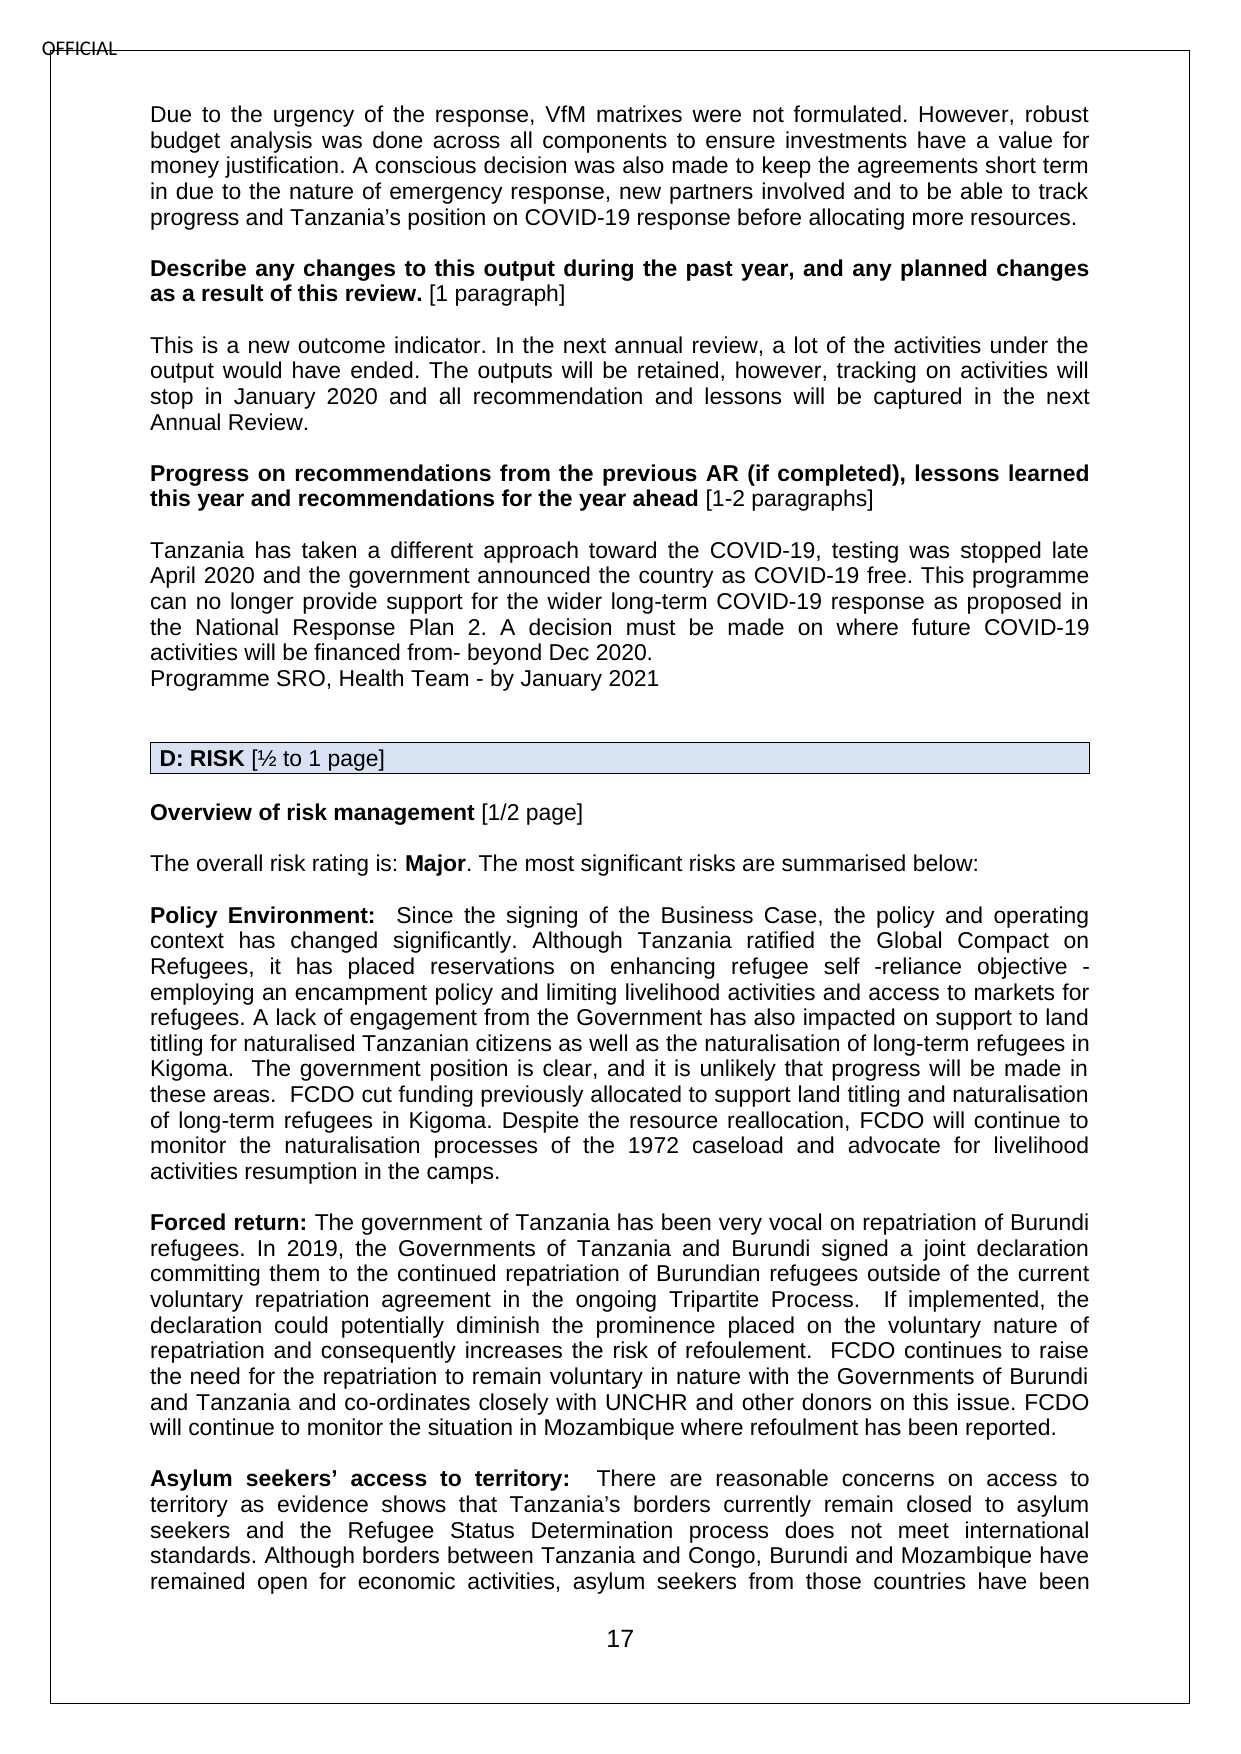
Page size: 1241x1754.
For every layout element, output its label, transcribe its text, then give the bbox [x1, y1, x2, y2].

text Describe any changes to this output during the past year, and any planned changes as a result of this review. [1 paragraph] [150, 255, 1090, 307]
text Asylum seekers’ access to territory: There are reasonable concerns on access to territory as evidence shows that Tanzania’s borders currently remain closed to asylum seekers and the Refugee Status Determination process does not meet international standards. Although borders between Tanzania and Congo, Burundi and Mozambique have remained open for economic activities, asylum seekers from those countries have been [150, 1466, 1090, 1594]
text Programme SRO, Health Team - by January 2021 [150, 665, 1090, 691]
text D: RISK [½ to 1 page] [151, 743, 1089, 773]
text The overall risk rating is: Major. The most significant risks are summarised below: [150, 851, 1090, 877]
text Progress on recommendations from the previous AR (if completed), lessons learned this year and recommendations for the year ahead [1-2 paragraphs] [150, 460, 1090, 512]
text This is a new outcome indicator. In the next annual review, a lot of the activities under the output would have ended. The outputs will be retained, however, tracking on activities will stop in January 2020 and all recommendation and lessons will be captured in the next Annual Review. [150, 332, 1090, 435]
text Policy Environment: Since the signing of the Business Case, the policy and operating context has changed significantly. Although Tanzania ratified the Global Compact on Refugees, it has placed reservations on enhancing refugee self -reliance objective - employing an encampment policy and limiting livelihood activities and access to markets for refugees. A lack of engagement from the Government has also impacted on support to land titling for naturalised Tanzanian citizens as well as the naturalisation of long-term refugees in Kigoma. The government position is clear, and it is unlikely that progress will be made in these areas. FCDO cut funding previously allocated to support land titling and naturalisation of long-term refugees in Kigoma. Despite the resource reallocation, FCDO will continue to monitor the naturalisation processes of the 1972 caseload and advocate for livelihood activities resumption in the camps. [150, 902, 1090, 1184]
text Due to the urgency of the response, VfM matrixes were not formulated. However, robust budget analysis was done across all components to ensure investments have a value for money justification. A conscious decision was also made to keep the agreements short term in due to the nature of emergency response, new partners involved and to be able to track progress and Tanzania’s position on COVID-19 response before allocating more resources. [150, 102, 1090, 230]
text Tanzania has taken a different approach toward the COVID-19, testing was stopped late April 2020 and the government announced the country as COVID-19 free. This programme can no longer provide support for the wider long-term COVID-19 response as proposed in the National Response Plan 2. A decision must be made on where future COVID-19 activities will be financed from- beyond Dec 2020. [150, 537, 1090, 665]
text Forced return: The government of Tanzania has been very vocal on repatriation of Burundi refugees. In 2019, the Governments of Tanzania and Burundi signed a joint declaration committing them to the continued repatriation of Burundian refugees outside of the current voluntary repatriation agreement in the ongoing Tripartite Process. If implemented, the declaration could potentially diminish the prominence placed on the voluntary nature of repatriation and consequently increases the risk of refoulement. FCDO continues to raise the need for the repatriation to remain voluntary in nature with the Governments of Burundi and Tanzania and co-ordinates closely with UNCHR and other donors on this issue. FCDO will continue to monitor the situation in Mozambique where refoulment has been reported. [150, 1210, 1090, 1440]
text Overview of risk management [1/2 page] [150, 800, 1090, 825]
